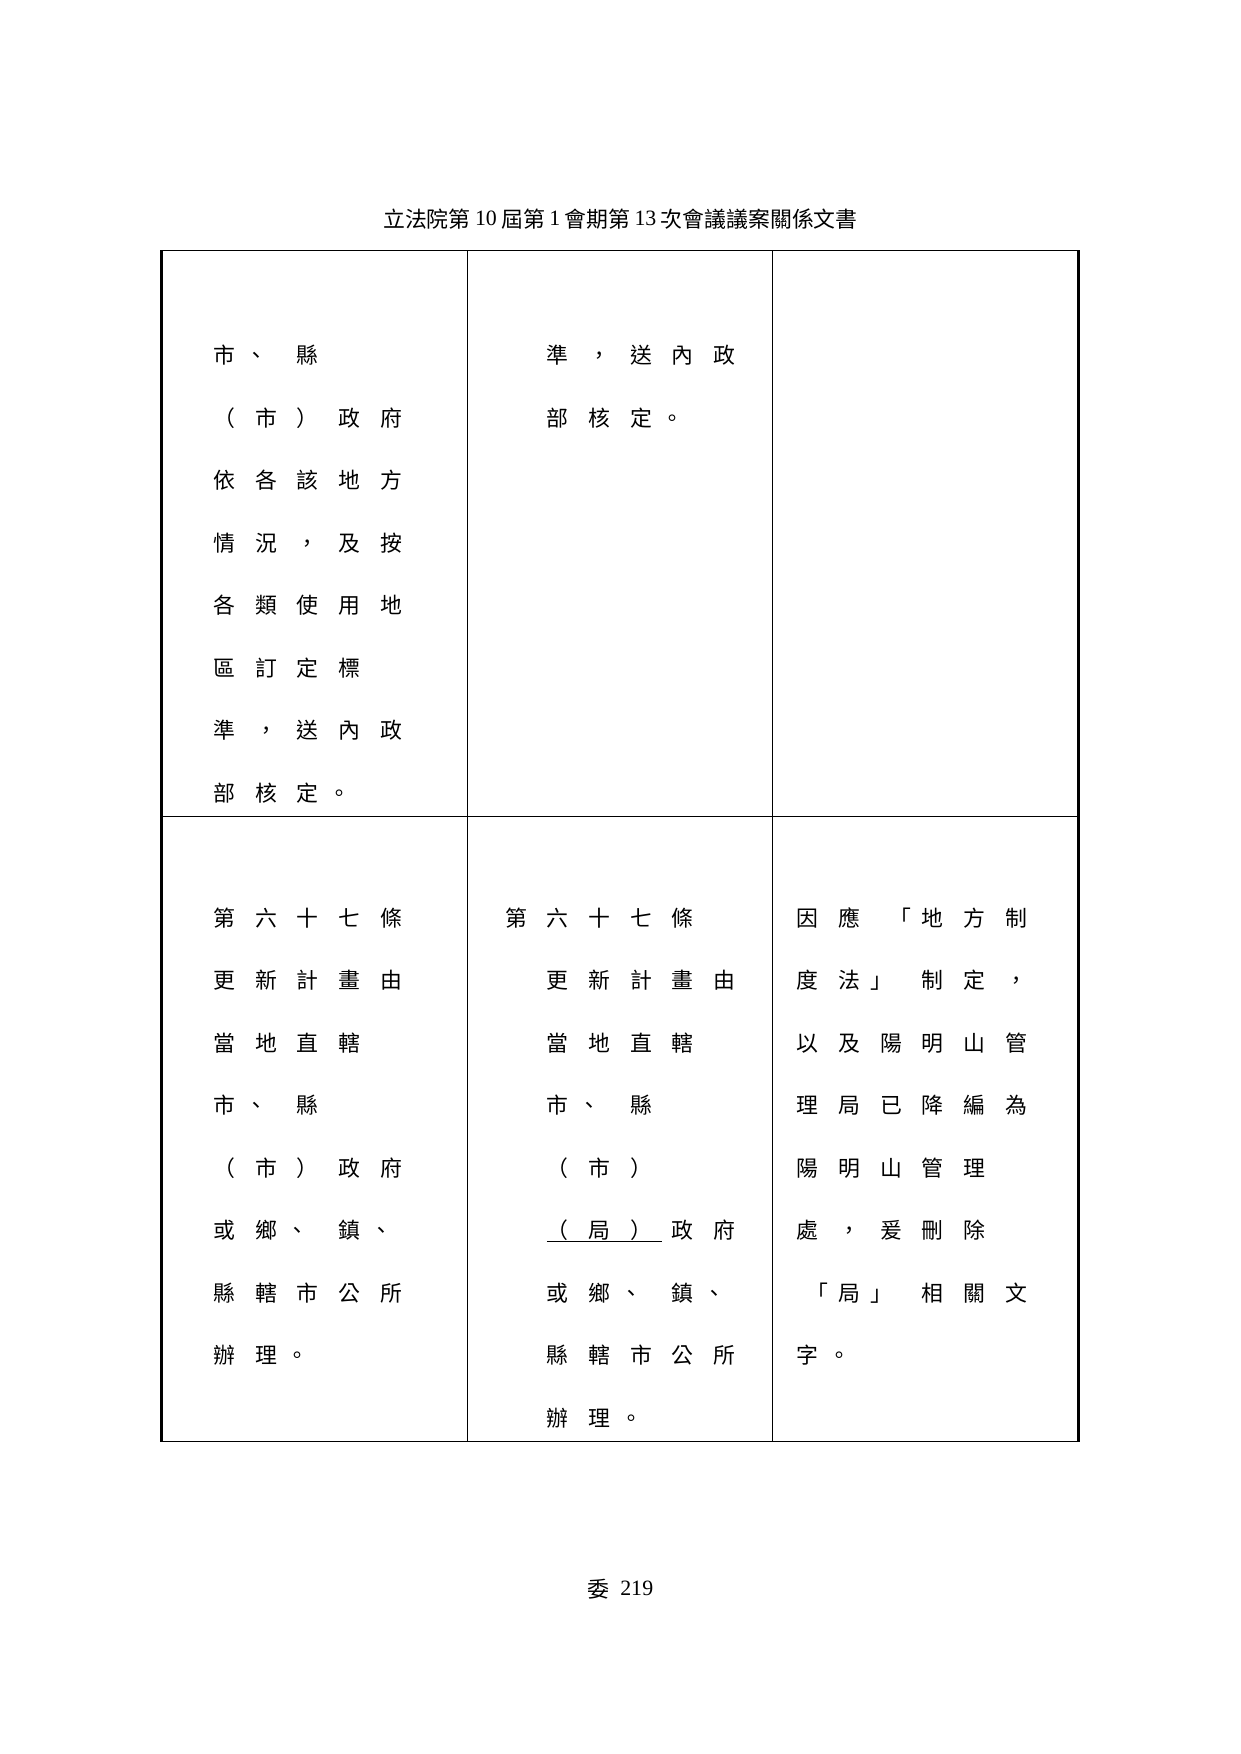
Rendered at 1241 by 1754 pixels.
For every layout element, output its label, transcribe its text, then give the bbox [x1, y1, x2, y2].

table_cell 第六十七條 更新計畫由當地直轄市、縣（市）（局）政府或鄉、鎮、縣轄市公所辦理。 [468, 817, 772, 1441]
table_cell 市、縣（市）政府依各該地方情況，及按各類使用地區訂定標準，送內政部核定。 [163, 251, 467, 816]
table_cell [773, 251, 1077, 816]
table_cell 第六十七條 更新計畫由當地直轄市、縣（市）政府或鄉、鎮、縣轄市公所辦理。 [163, 817, 467, 1441]
table_cell 準，送內政部核定。 [468, 251, 772, 816]
table_cell 因應「地方制度法」制定，以及陽明山管理局已降編為陽明山管理處，爰刪除「局」相關文字。 [773, 817, 1077, 1441]
